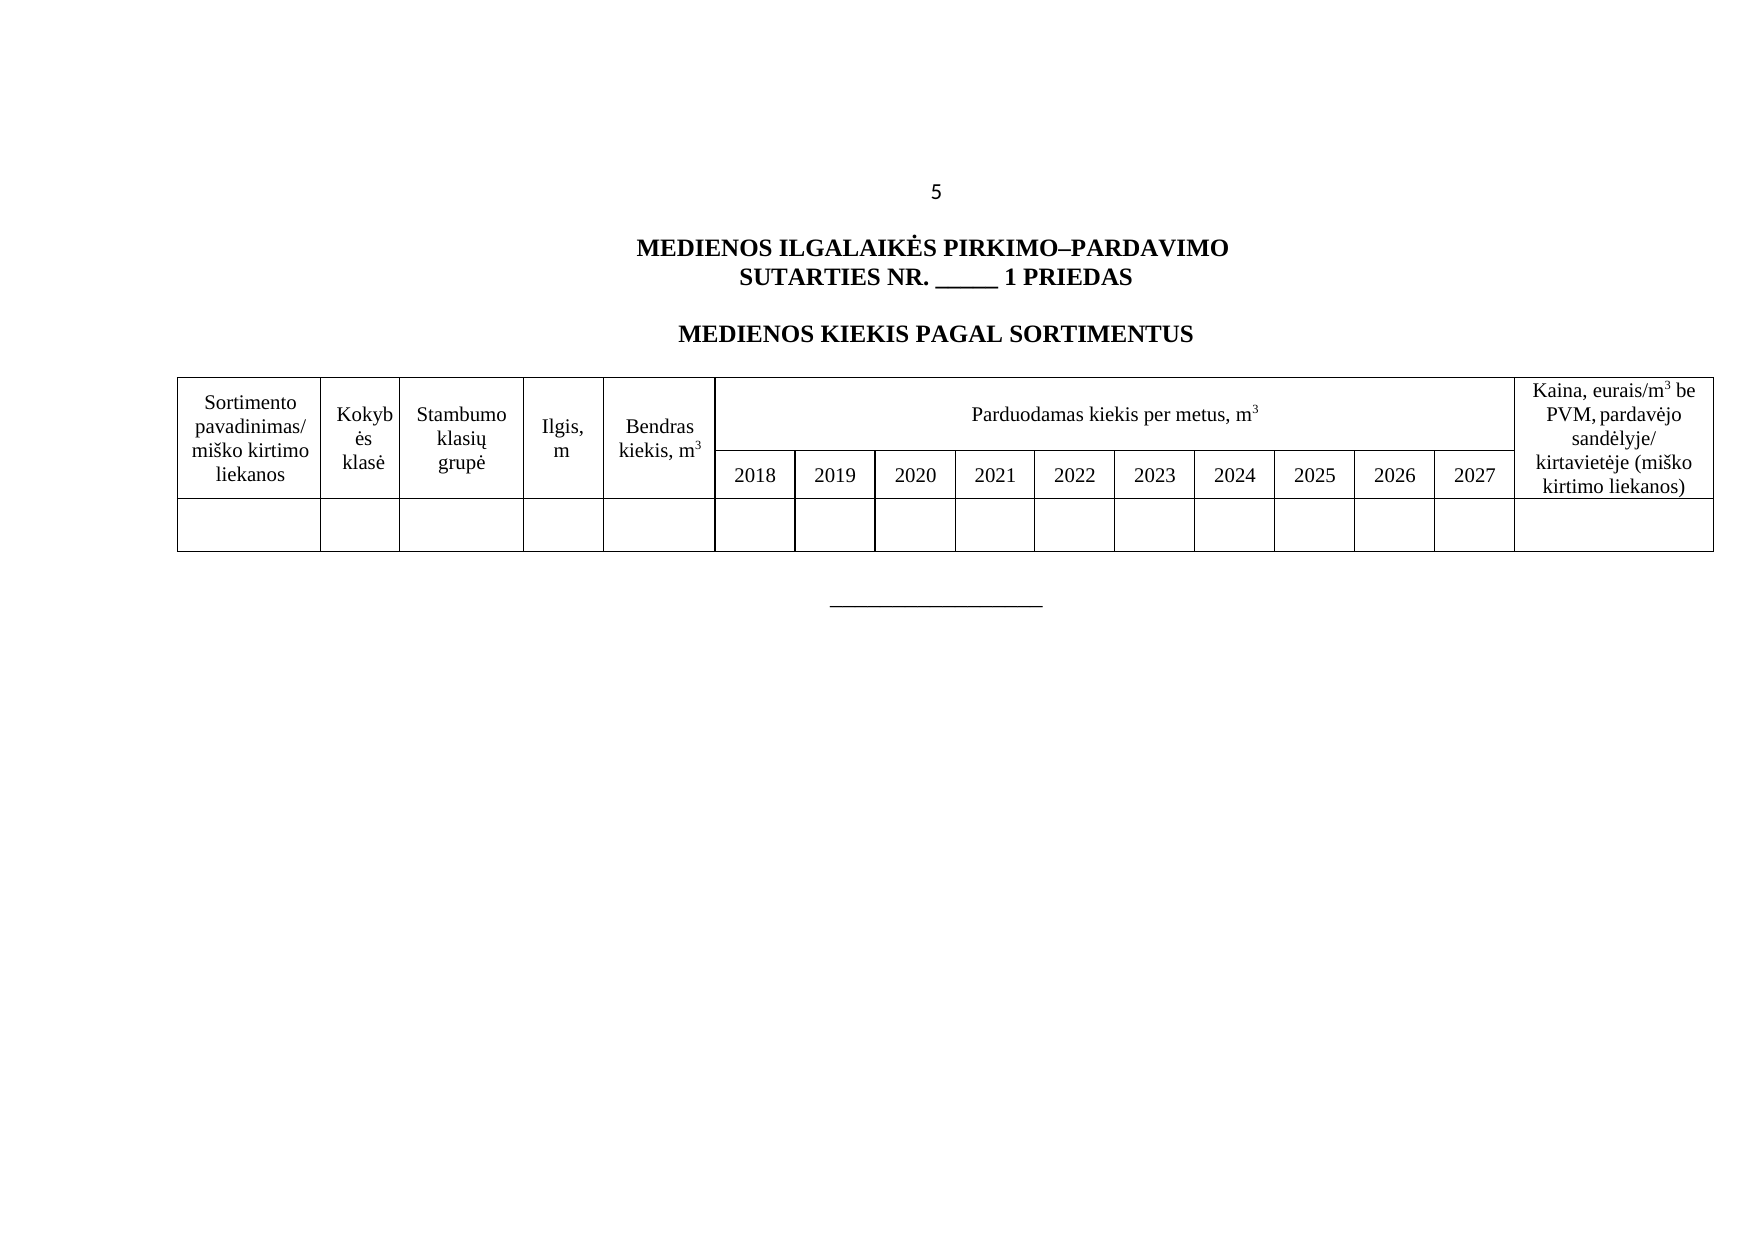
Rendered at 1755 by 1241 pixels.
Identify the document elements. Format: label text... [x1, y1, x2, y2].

table_cell [604, 499, 714, 551]
table_header Kokybės klasė [321, 378, 399, 498]
table_cell 2020 [876, 451, 955, 498]
table_header Stambumo klasių grupė [400, 378, 523, 498]
table_cell 2025 [1275, 451, 1354, 498]
table_cell [876, 499, 955, 551]
table_header Ilgis, m [524, 378, 603, 498]
table_header Kaina, eurais/m3 be PVM, pardavėjo sandėlyje/ kirtavietėje (miško kirtimo liekanos) [1515, 378, 1713, 498]
table_cell 2021 [956, 451, 1034, 498]
table_cell [178, 499, 320, 551]
table_cell [321, 499, 399, 551]
table_cell 2019 [796, 451, 874, 498]
table_cell [524, 499, 603, 551]
table_cell 2023 [1115, 451, 1194, 498]
table_cell [956, 499, 1034, 551]
table_cell [1435, 499, 1514, 551]
table_cell [1355, 499, 1434, 551]
text SUTARTIES Nr. _____ 1 PRIEDAS [177, 262, 1695, 291]
table_cell 2027 [1435, 451, 1514, 498]
table_cell [716, 499, 794, 551]
table_cell 2024 [1195, 451, 1274, 498]
table_cell [1515, 499, 1713, 551]
table_cell 2022 [1035, 451, 1114, 498]
table_cell 2018 [716, 451, 794, 498]
text Medienos KIEKIS PAGAL SORTIMENTUS [177, 319, 1695, 348]
text _________________ [177, 581, 1695, 609]
table_header Parduodamas kiekis per metus, m3 [716, 378, 1514, 450]
table_cell [1035, 499, 1114, 551]
table_cell 2026 [1355, 451, 1434, 498]
text Medienos ILGALAIKĖS pirkimo–pardavimo [177, 233, 1695, 262]
table_header Bendras kiekis, m3 [604, 378, 714, 498]
table_cell [796, 499, 874, 551]
table_cell [1275, 499, 1354, 551]
table_cell [1115, 499, 1194, 551]
table_cell [1195, 499, 1274, 551]
table_cell [400, 499, 523, 551]
table_header Sortimento pavadinimas/ miško kirtimo liekanos [178, 378, 320, 498]
